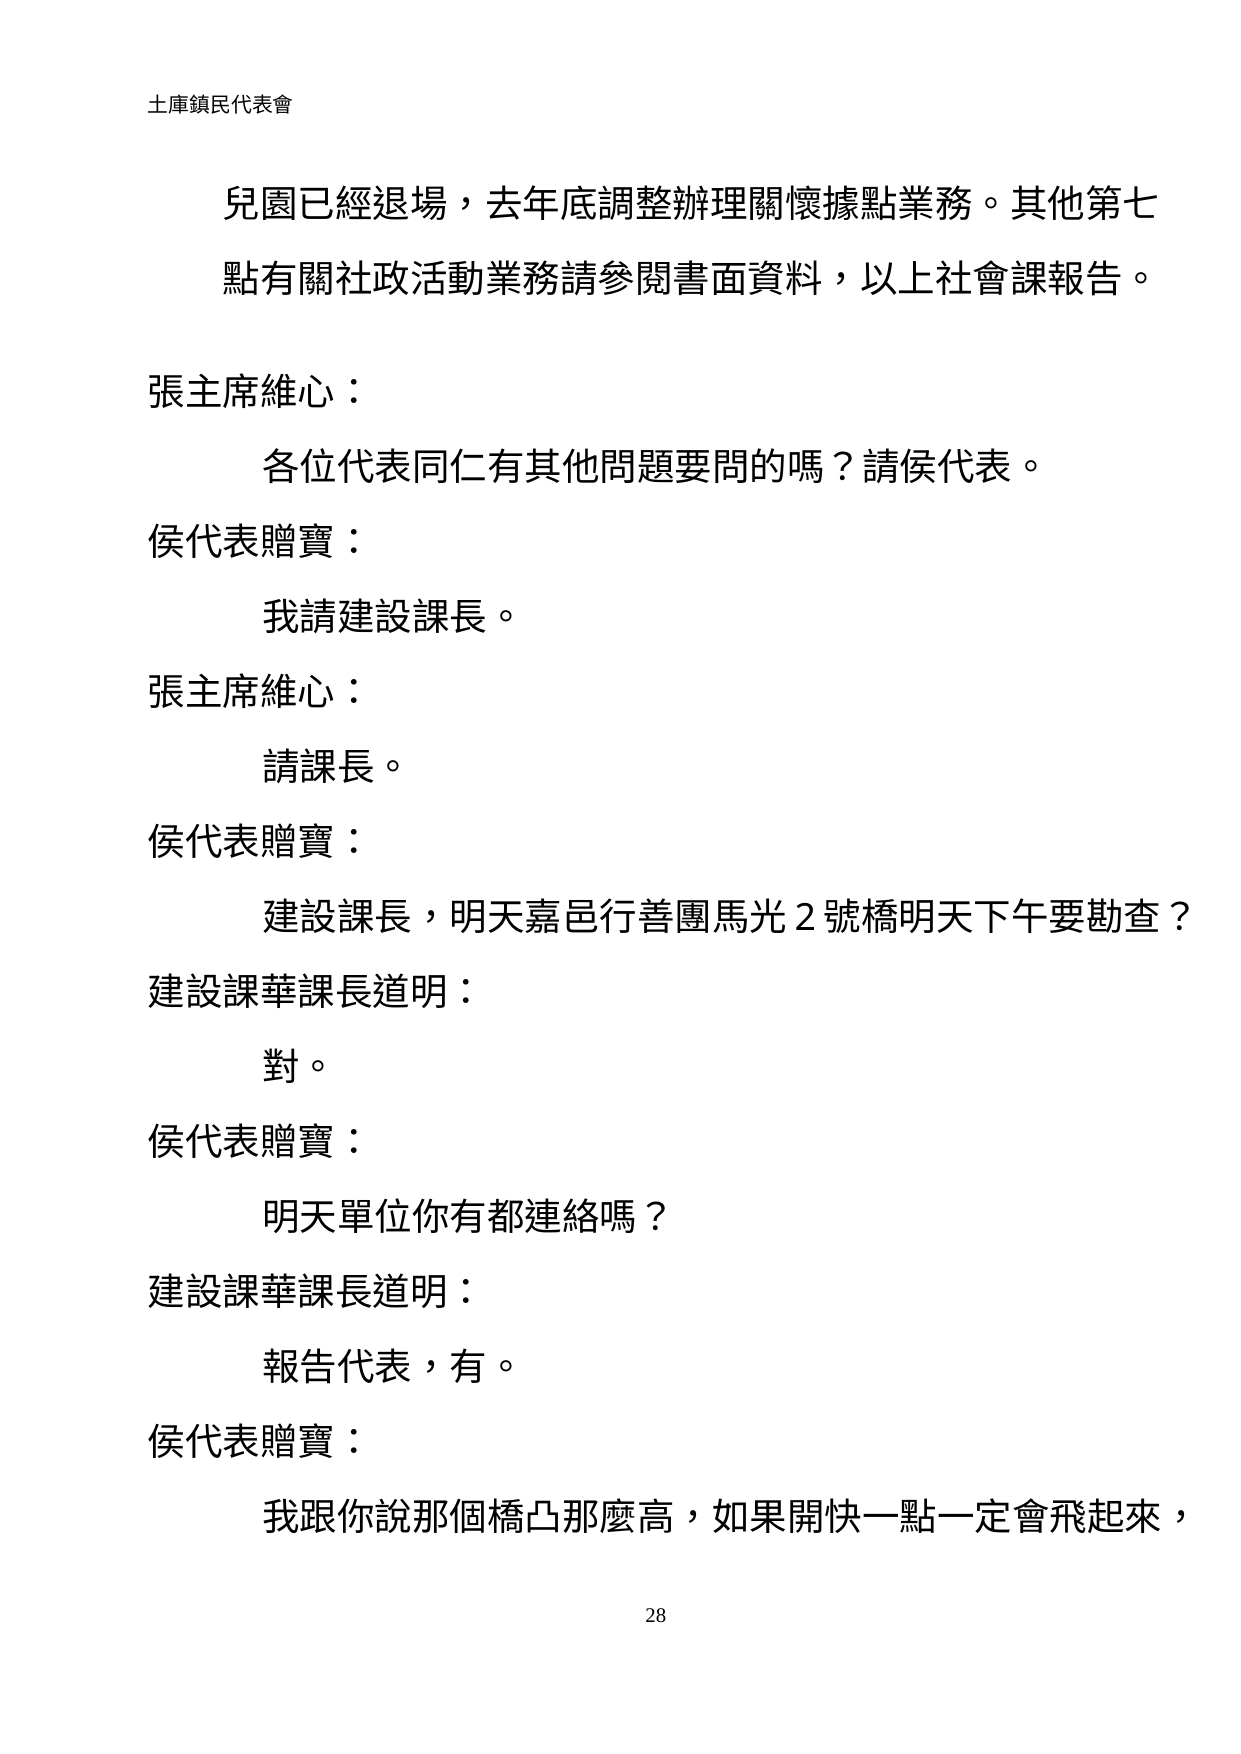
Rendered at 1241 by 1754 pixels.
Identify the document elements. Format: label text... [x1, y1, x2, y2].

text 我跟你說那個橋凸那麼高，如果開快一點一定會飛起來，如果沒有處理好，如果出事，明天開始不是要交給公所了嗎？是這樣嗎？ [223, 1476, 1163, 1551]
text 侯代表贈寶： [148, 501, 1163, 576]
text 建設課華課長道明： [148, 951, 1163, 1026]
text 大會張主席、趙副主席、各位代表先進、代表會張秘書、工作同仁、本所蘇秘書、各單位主管同仁、大家好！社會課工作報告有5大點，包含全民健保、社會救濟、婦幼福利、身心障礙福利、老人福利、社區發展及社政活動業務，由報告第15頁開始，有關全民健保相關書面資料請參閱；社會救濟部份除了書面資料以外補充一下，我們開辦的鎮民意外保險，109年受理4件，110年目前為止有5件，今年度由兆豐保險公司來續辦，這是新的政策業務的說明。第三婦幼福利部份，因為少子化婦幼福利部份我們針對未滿2歲的育兒津貼、2-4歲的育兒津貼，中央政府在8月份由原來第一胎、第二胎、第三胎3,500、4,000、4,500元調整為5,000、6,000、7,000元，這個會從8月開始。第四身心障礙福利部份請參閱書面資料，第五部份老人福利除了書面資料，補充有關土庫老人會電梯案補助250萬，目前在做設計標案的招標執行中；另外馬光老人會2、3樓已經修繕完成，也已經提列要辦理關懷據點業務，目前計畫已經送到縣政府，由協會直接送縣政府，預計縣府5月份會完成審查該計畫，順利的話6月份可以辦理關懷據點。第六點社區發展除書面資料外，越港社區活動中心及北平社區活動中心工程修繕補強部份，建設課執行已經到了竣工驗收階段。另外興新社區活動中心1樓配合幼兒園已經退場，去年底調整辦理關懷據點業務。其他第七點有關社政活動業務請參閱書面資料，以上社會課報告。 [223, 164, 1163, 314]
text 報告代表，有。 [223, 1326, 1163, 1401]
text 侯代表贈寶： [148, 801, 1163, 876]
text 侯代表贈寶： [148, 1401, 1163, 1476]
text 張主席維心： [148, 351, 1163, 426]
text 張主席維心： [148, 651, 1163, 726]
text 建設課華課長道明： [148, 1251, 1163, 1326]
text 明天單位你有都連絡嗎？ [223, 1176, 1163, 1251]
text 對。 [223, 1026, 1163, 1101]
text 建設課長，明天嘉邑行善團馬光2號橋明天下午要勘查？ [223, 876, 1163, 951]
text 各位代表同仁有其他問題要問的嗎？請侯代表。 [223, 426, 1163, 501]
text 侯代表贈寶： [148, 1101, 1163, 1176]
text 請課長。 [223, 726, 1163, 801]
text 我請建設課長。 [223, 576, 1163, 651]
